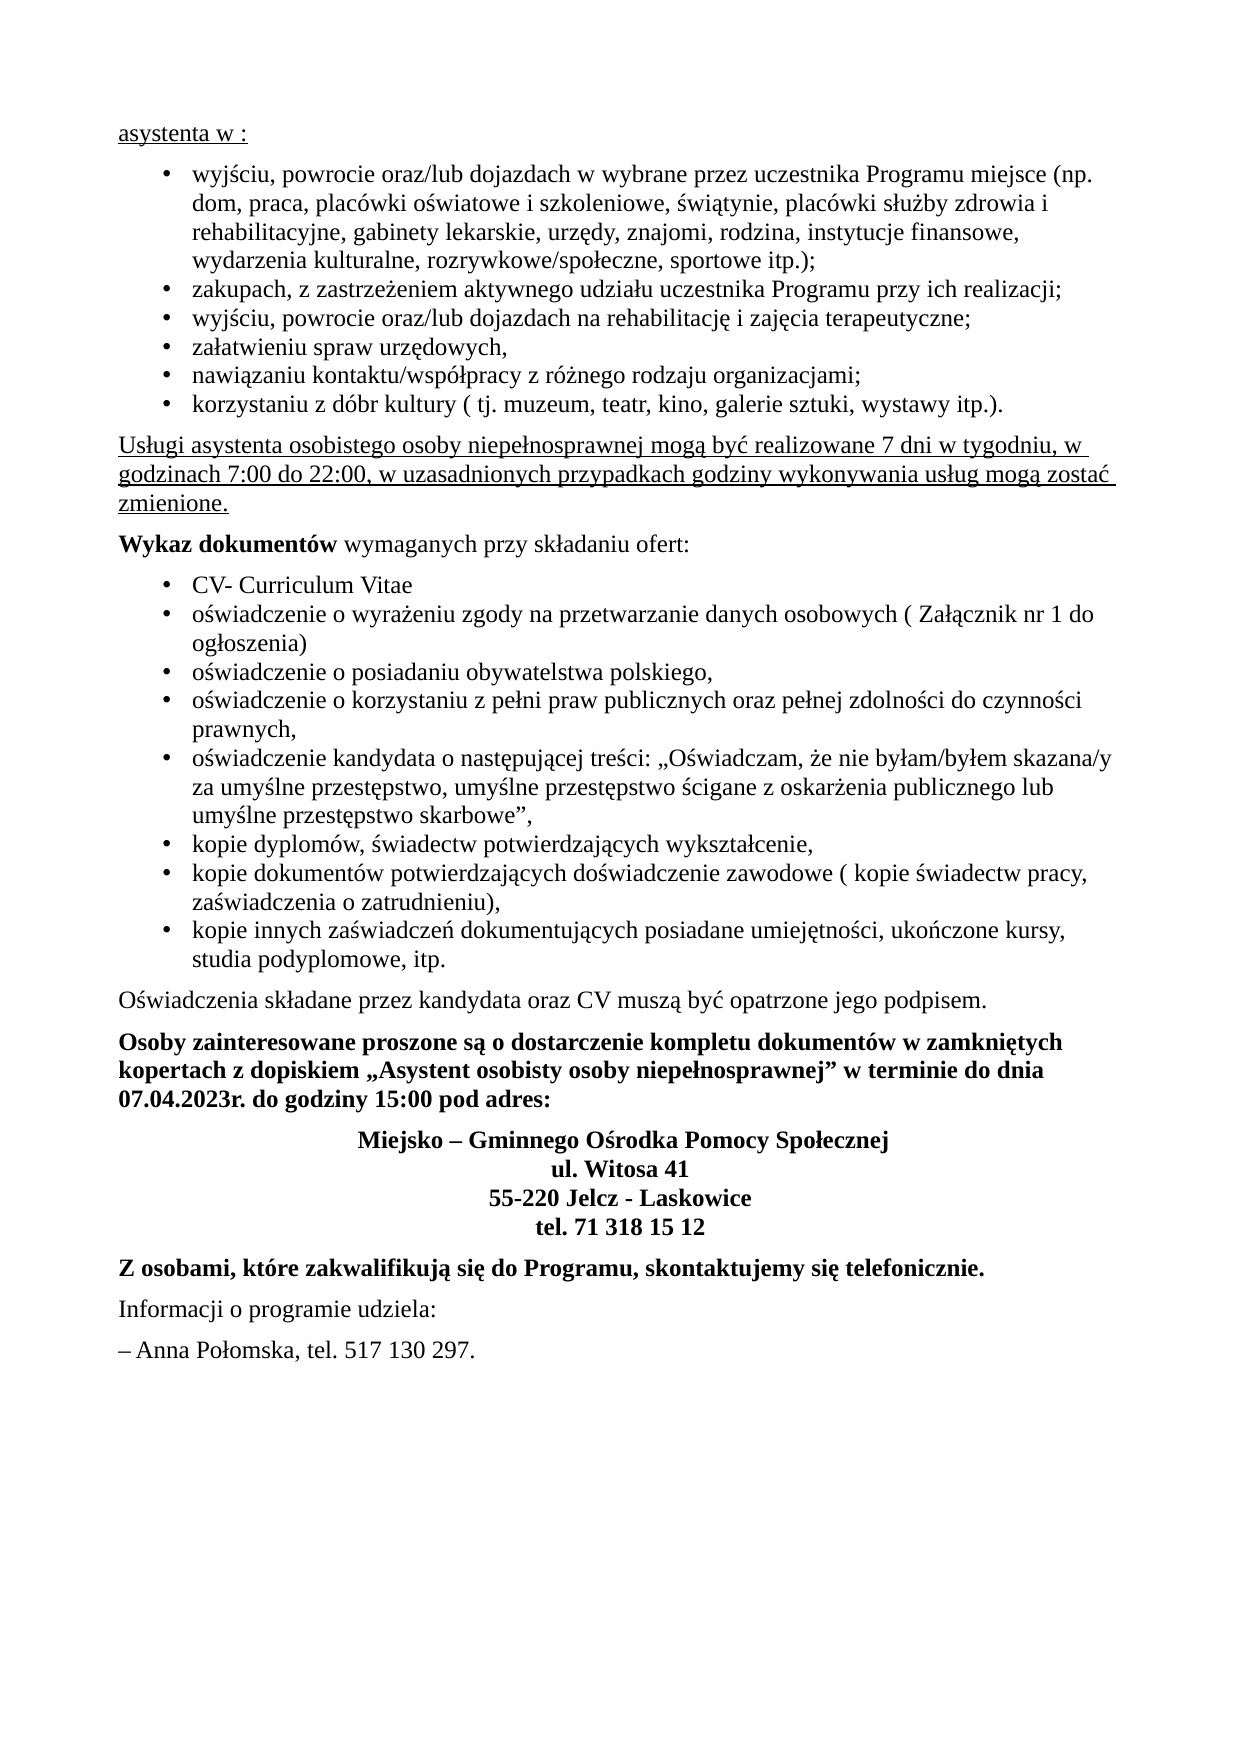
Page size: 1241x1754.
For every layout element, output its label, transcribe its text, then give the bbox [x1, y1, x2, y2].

text Miejsko – Gminnego Ośrodka Pomocy Społecznej ul. Witosa 41 55-220 Jelcz - Laskowice tel. 71 318 15 12 [118, 1126, 1122, 1241]
list wyjściu, powrocie oraz/lub dojazdach na rehabilitację i zajęcia terapeutyczne; [162, 303, 1122, 332]
list oświadczenie o posiadaniu obywatelstwa polskiego, [162, 657, 1122, 686]
text – Anna Połomska, tel. 517 130 297. [118, 1336, 1122, 1364]
list kopie innych zaświadczeń dokumentujących posiadane umiejętności, ukończone kursy, studia podyplomowe, itp. [162, 916, 1122, 973]
list kopie dokumentów potwierdzających doświadczenie zawodowe ( kopie świadectw pracy, zaświadczenia o zatrudnieniu), [162, 858, 1122, 916]
list korzystaniu z dóbr kultury ( tj. muzeum, teatr, kino, galerie sztuki, wystawy itp.). [162, 389, 1122, 418]
text Wykaz dokumentów wymaganych przy składaniu ofert: [118, 529, 1122, 558]
text asystenta w : [118, 118, 1122, 147]
text Osoby zainteresowane proszone są o dostarczenie kompletu dokumentów w zamkniętych kopertach z dopiskiem „Asystent osobisty osoby niepełnosprawnej” w terminie do dnia 07.04.2023r. do godziny 15:00 pod adres: [118, 1027, 1122, 1113]
list załatwieniu spraw urzędowych, [162, 332, 1122, 361]
text Usługi asystenta osobistego osoby niepełnosprawnej mogą być realizowane 7 dni w tygodniu, w godzinach 7:00 do 22:00, w uzasadnionych przypadkach godziny wykonywania usług mogą zostać zmienione. [118, 431, 1122, 517]
list nawiązaniu kontaktu/współpracy z różnego rodzaju organizacjami; [162, 361, 1122, 389]
text Oświadczenia składane przez kandydata oraz CV muszą być opatrzone jego podpisem. [118, 986, 1122, 1014]
list zakupach, z zastrzeżeniem aktywnego udziału uczestnika Programu przy ich realizacji; [162, 274, 1122, 303]
list oświadczenie o korzystaniu z pełni praw publicznych oraz pełnej zdolności do czynności prawnych, [162, 686, 1122, 743]
list oświadczenie o wyrażeniu zgody na przetwarzanie danych osobowych ( Załącznik nr 1 do ogłoszenia) [162, 599, 1122, 657]
text Informacji o programie udziela: [118, 1294, 1122, 1323]
list kopie dyplomów, świadectw potwierdzających wykształcenie, [162, 829, 1122, 858]
list CV- Curriculum Vitae [162, 571, 1122, 599]
list oświadczenie kandydata o następującej treści: „Oświadczam, że nie byłam/byłem skazana/y za umyślne przestępstwo, umyślne przestępstwo ścigane z oskarżenia publicznego lub umyślne przestępstwo skarbowe”, [162, 743, 1122, 829]
list wyjściu, powrocie oraz/lub dojazdach w wybrane przez uczestnika Programu miejsce (np. dom, praca, placówki oświatowe i szkoleniowe, świątynie, placówki służby zdrowia i rehabilitacyjne, gabinety lekarskie, urzędy, znajomi, rodzina, instytucje finansowe, wydarzenia kulturalne, rozrywkowe/społeczne, sportowe itp.); [162, 159, 1122, 274]
text Z osobami, które zakwalifikują się do Programu, skontaktujemy się telefonicznie. [118, 1253, 1122, 1282]
